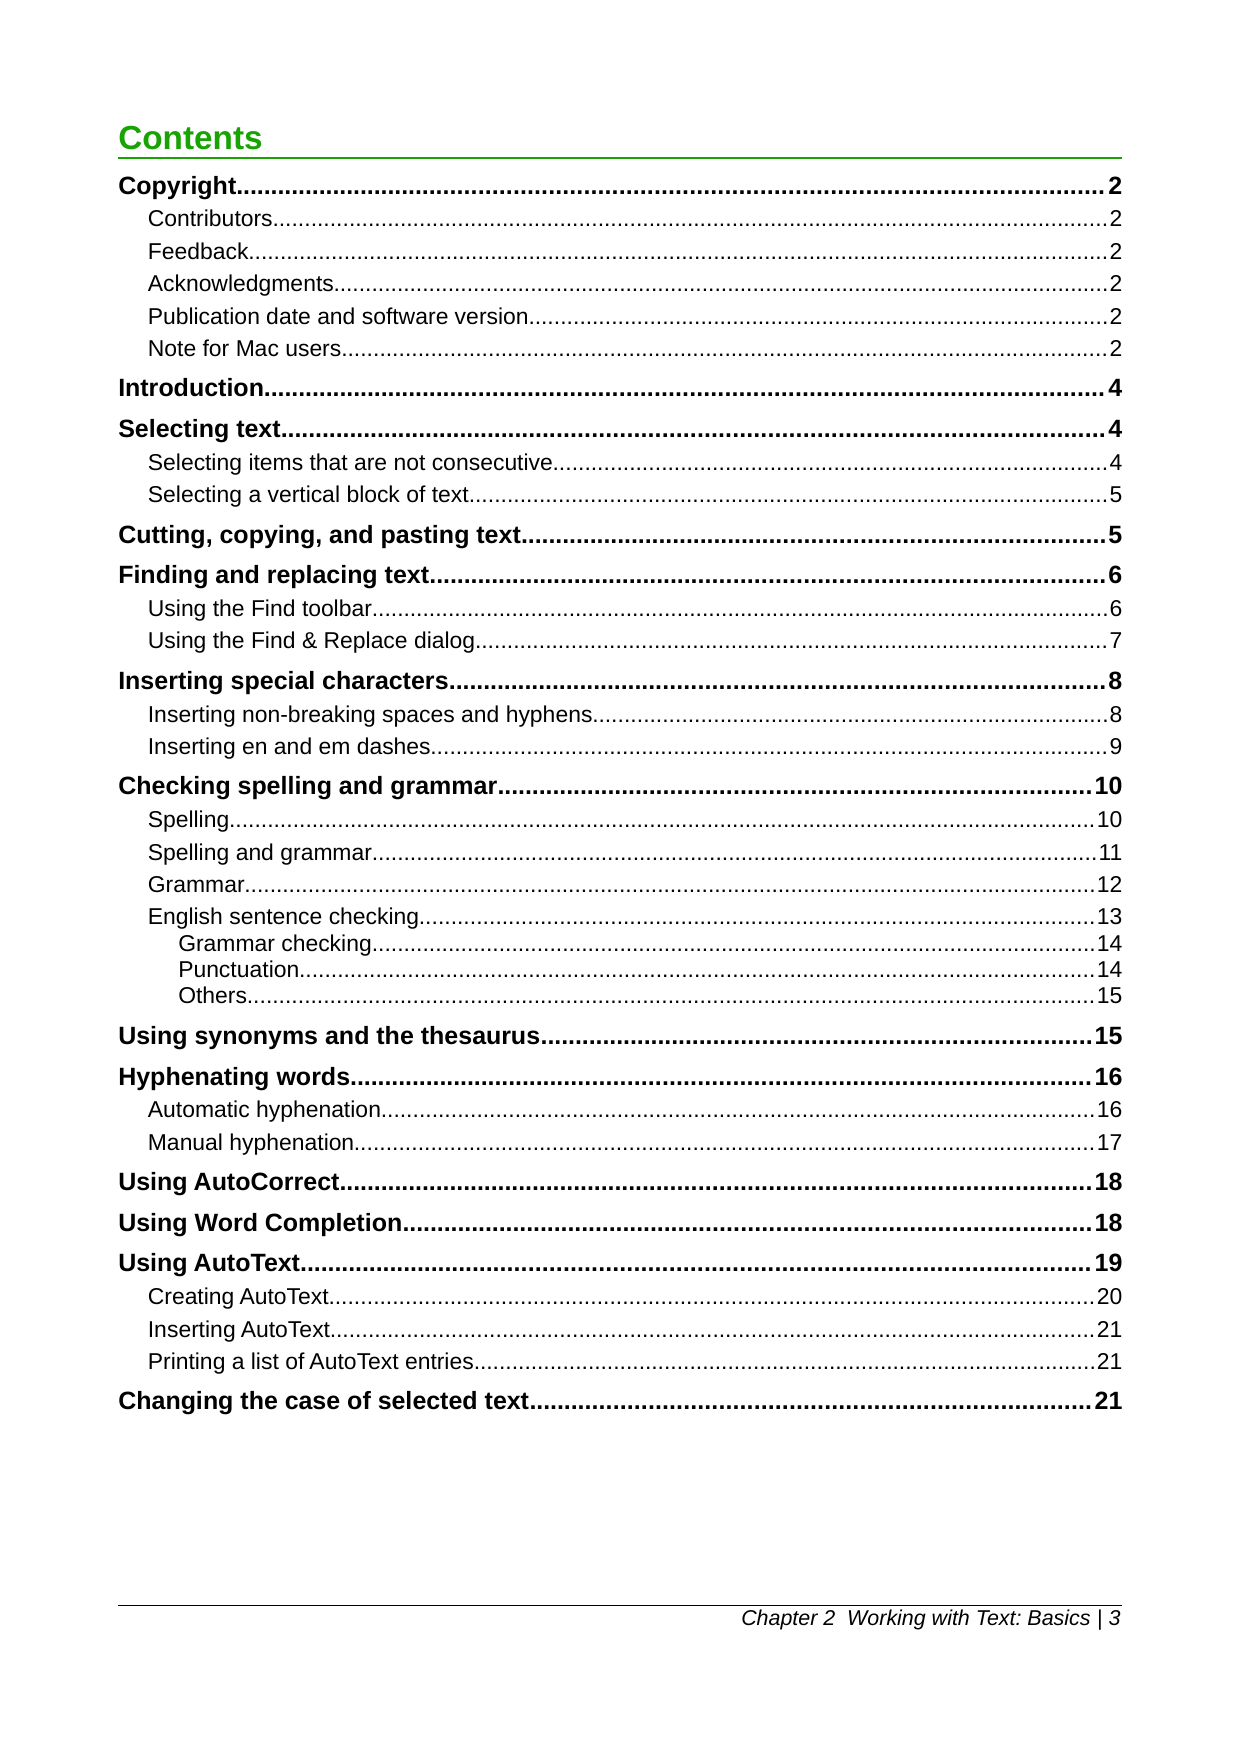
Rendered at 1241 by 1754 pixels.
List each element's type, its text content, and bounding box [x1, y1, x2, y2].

text Using synonyms and the thesaurus 15 [118, 1021, 1122, 1049]
text Grammar 12 [148, 871, 1122, 897]
text Feedback 2 [148, 238, 1122, 264]
text Manual hyphenation 17 [148, 1129, 1122, 1155]
text Automatic hyphenation 16 [148, 1096, 1122, 1123]
text Spelling 10 [148, 806, 1122, 832]
text Acknowledgments 2 [148, 270, 1122, 297]
text Using Word Completion 18 [118, 1208, 1122, 1236]
text English sentence checking 13 [148, 903, 1122, 930]
text Cutting, copying, and pasting text 5 [118, 519, 1122, 548]
text Punctuation 14 [178, 956, 1122, 982]
text Hyphenating words 16 [118, 1061, 1122, 1090]
text Printing a list of AutoText entries 21 [148, 1348, 1122, 1374]
text Spelling and grammar 11 [148, 838, 1122, 865]
text Selecting text 4 [118, 414, 1122, 443]
text Changing the case of selected text 21 [118, 1386, 1122, 1415]
text Selecting a vertical block of text 5 [148, 481, 1122, 508]
text Inserting special characters 8 [118, 666, 1122, 694]
text Others 15 [178, 982, 1122, 1009]
text Creating AutoText 20 [148, 1283, 1122, 1309]
text Using the Find & Replace dialog 7 [148, 627, 1122, 654]
text Publication date and software version 2 [148, 303, 1122, 329]
text Using the Find toolbar 6 [148, 595, 1122, 621]
text Inserting AutoText 21 [148, 1316, 1122, 1342]
text Using AutoText 19 [118, 1248, 1122, 1277]
text Finding and replacing text 6 [118, 560, 1122, 589]
text Copyright 2 [118, 171, 1122, 199]
text Using AutoCorrect 18 [118, 1167, 1122, 1196]
text Note for Mac users 2 [148, 335, 1122, 361]
text Inserting en and em dashes 9 [148, 733, 1122, 759]
text Grammar checking 14 [178, 930, 1122, 956]
text Selecting items that are not consecutive 4 [148, 449, 1122, 475]
text Inserting non-breaking spaces and hyphens 8 [148, 701, 1122, 727]
subtitle Contents [118, 118, 1122, 157]
text Introduction 4 [118, 373, 1122, 402]
text Contributors 2 [148, 205, 1122, 232]
text Checking spelling and grammar 10 [118, 771, 1122, 800]
